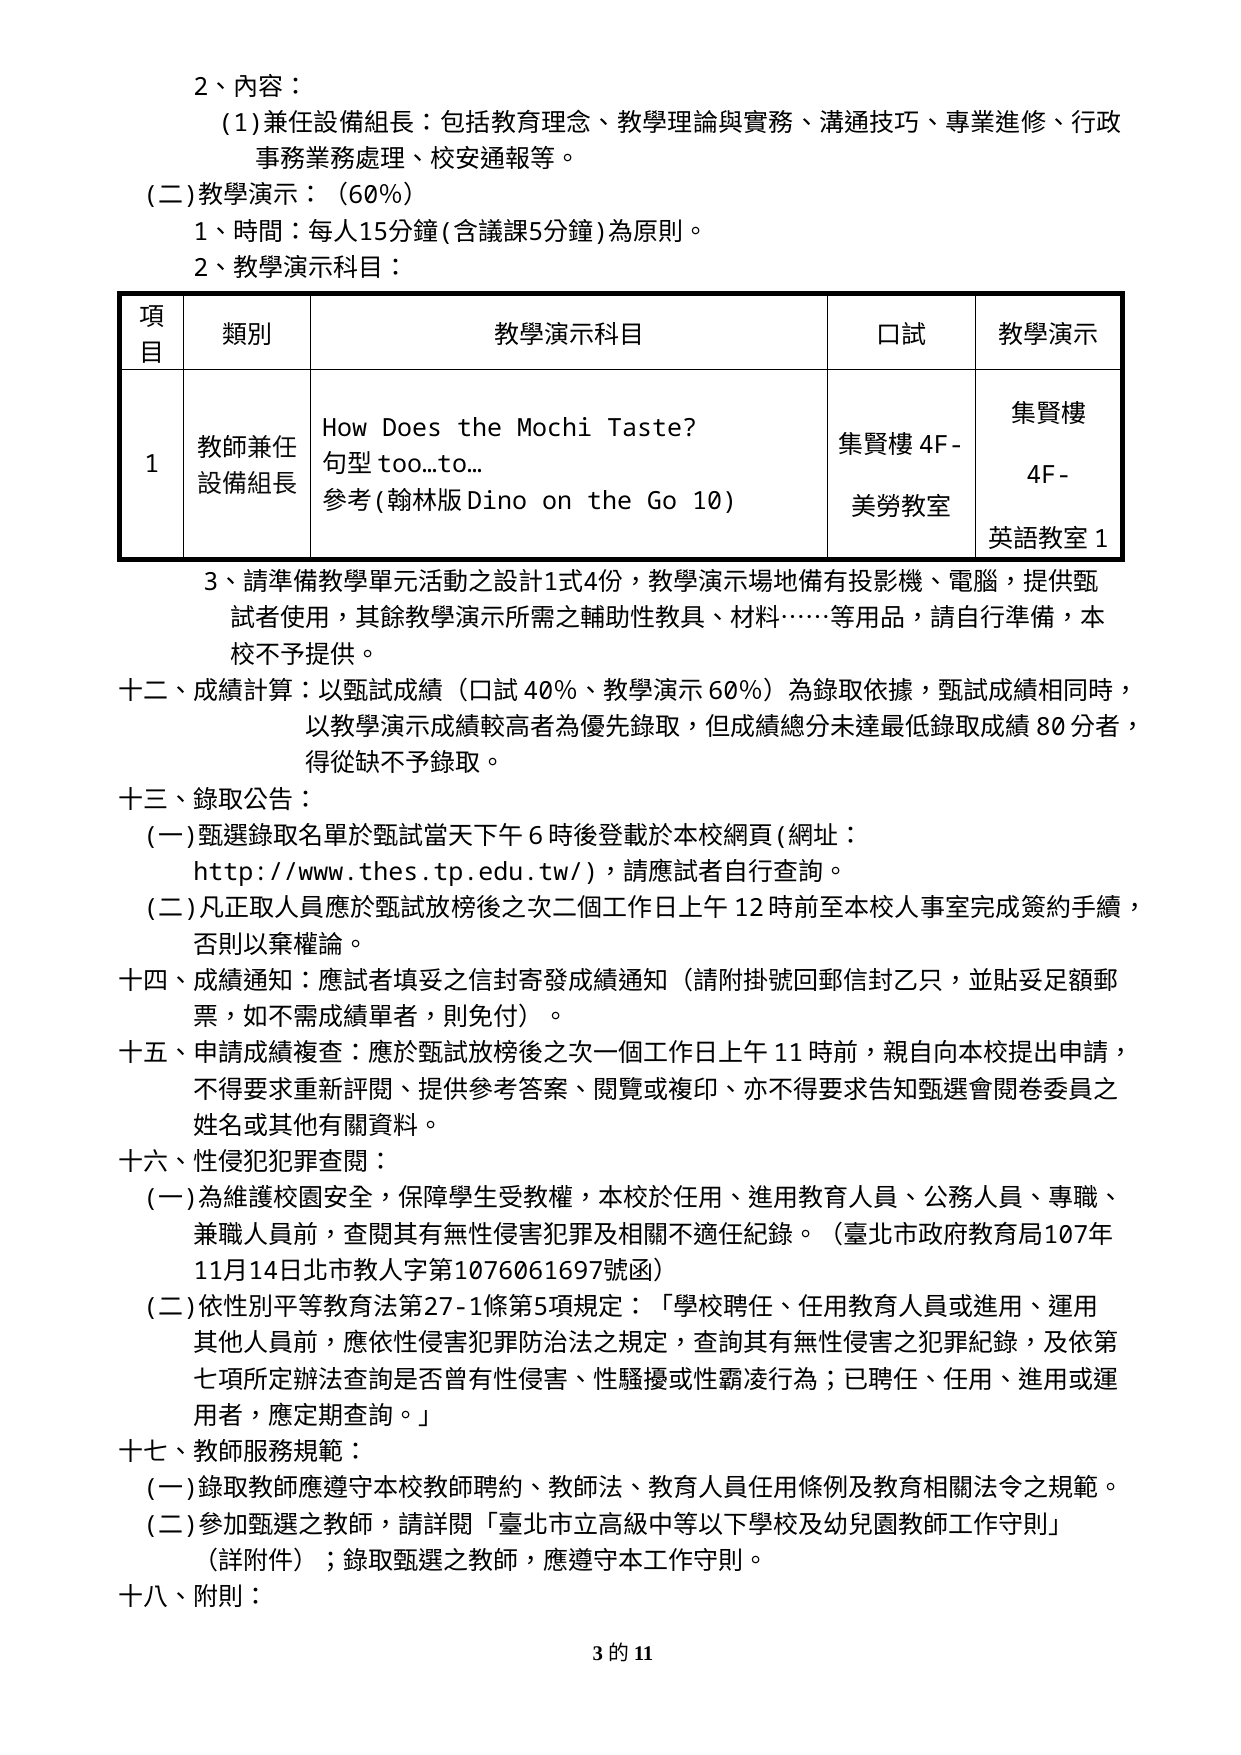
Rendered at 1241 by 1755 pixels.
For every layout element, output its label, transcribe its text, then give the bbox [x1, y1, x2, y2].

table_cell 集賢樓4F- 美勞教室 [828, 370, 975, 557]
text http://www.thes.tp.edu.tw/)，請應試者自行查詢。 [118, 852, 1122, 888]
text 十二、成績計算：以甄試成績（口試40％、教學演示60％）為錄取依據，甄試成績相同時，以教學演示成績較高者為優先錄取，但成績總分未達最低錄取成績80分者，得從缺不予錄取。 [118, 670, 1122, 779]
text (1)兼任設備組長：包括教育理念、教學理論與實務、溝通技巧、專業進修、行政事務業務處理、校安通報等。 [218, 102, 1122, 175]
text (一)甄選錄取名單於甄試當天下午6時後登載於本校網頁(網址： [143, 815, 1122, 852]
text (二)教學演示：（60％） [118, 175, 1122, 211]
text (二)依性別平等教育法第27-1條第5項規定：「學校聘任、任用教育人員或進用、運用其他人員前，應依性侵害犯罪防治法之規定，查詢其有無性侵害之犯罪紀錄，及依第七項所定辦法查詢是否曾有性侵害、性騷擾或性霸凌行為；已聘任、任用、進用或運用者，應定期查詢。」 [118, 1287, 1122, 1432]
table_cell How Does the Mochi Taste? 句型too…to… 參考(翰林版Dino on the Go 10) [311, 370, 827, 557]
text 十七、教師服務規範： [118, 1432, 1122, 1468]
table_header 教學演示科目 [311, 296, 827, 368]
text 2、內容： [143, 66, 1122, 102]
text 十四、成績通知：應試者填妥之信封寄發成績通知（請附掛號回郵信封乙只，並貼妥足額郵票，如不需成績單者，則免付）。 [118, 960, 1122, 1033]
table_header 口試 [828, 296, 975, 368]
text 十五、申請成績複查：應於甄試放榜後之次一個工作日上午11時前，親自向本校提出申請，不得要求重新評閱、提供參考答案、閱覽或複印、亦不得要求告知甄選會閱卷委員之姓名或其他有關資料。 [118, 1033, 1122, 1142]
table_cell 集賢樓4F- 英語教室1 [976, 370, 1120, 557]
text 2、教學演示科目： [118, 247, 1122, 284]
table_cell 1 [122, 370, 183, 557]
text 十六、性侵犯犯罪查閱： [118, 1142, 1122, 1178]
text (一)錄取教師應遵守本校教師聘約、教師法、教育人員任用條例及教育相關法令之規範。 [118, 1468, 1122, 1504]
table_header 教學演示 [976, 296, 1120, 368]
table_cell 教師兼任設備組長 [184, 370, 310, 557]
text 十三、錄取公告： [118, 779, 1122, 815]
table_header 項目 [122, 296, 183, 368]
text 十八、附則： [118, 1577, 1122, 1613]
text (二)凡正取人員應於甄試放榜後之次二個工作日上午12時前至本校人事室完成簽約手續，否則以棄權論。 [118, 888, 1122, 960]
text (二)參加甄選之教師，請詳閱「臺北市立高級中等以下學校及幼兒園教師工作守則」（詳附件）；錄取甄選之教師，應遵守本工作守則。 [143, 1504, 1122, 1577]
table_header 類別 [184, 296, 310, 368]
text 3、請準備教學單元活動之設計1式4份，教學演示場地備有投影機、電腦，提供甄試者使用，其餘教學演示所需之輔助性教具、材料……等用品，請自行準備，本校不予提供。 [118, 562, 1122, 670]
text (一)為維護校園安全，保障學生受教權，本校於任用、進用教育人員、公務人員、專職、兼職人員前，查閱其有無性侵害犯罪及相關不適任紀錄。（臺北市政府教育局107年11月14日北市教人字第1076061697號函） [118, 1178, 1122, 1287]
text 1、時間：每人15分鐘(含議課5分鐘)為原則。 [118, 211, 1122, 247]
